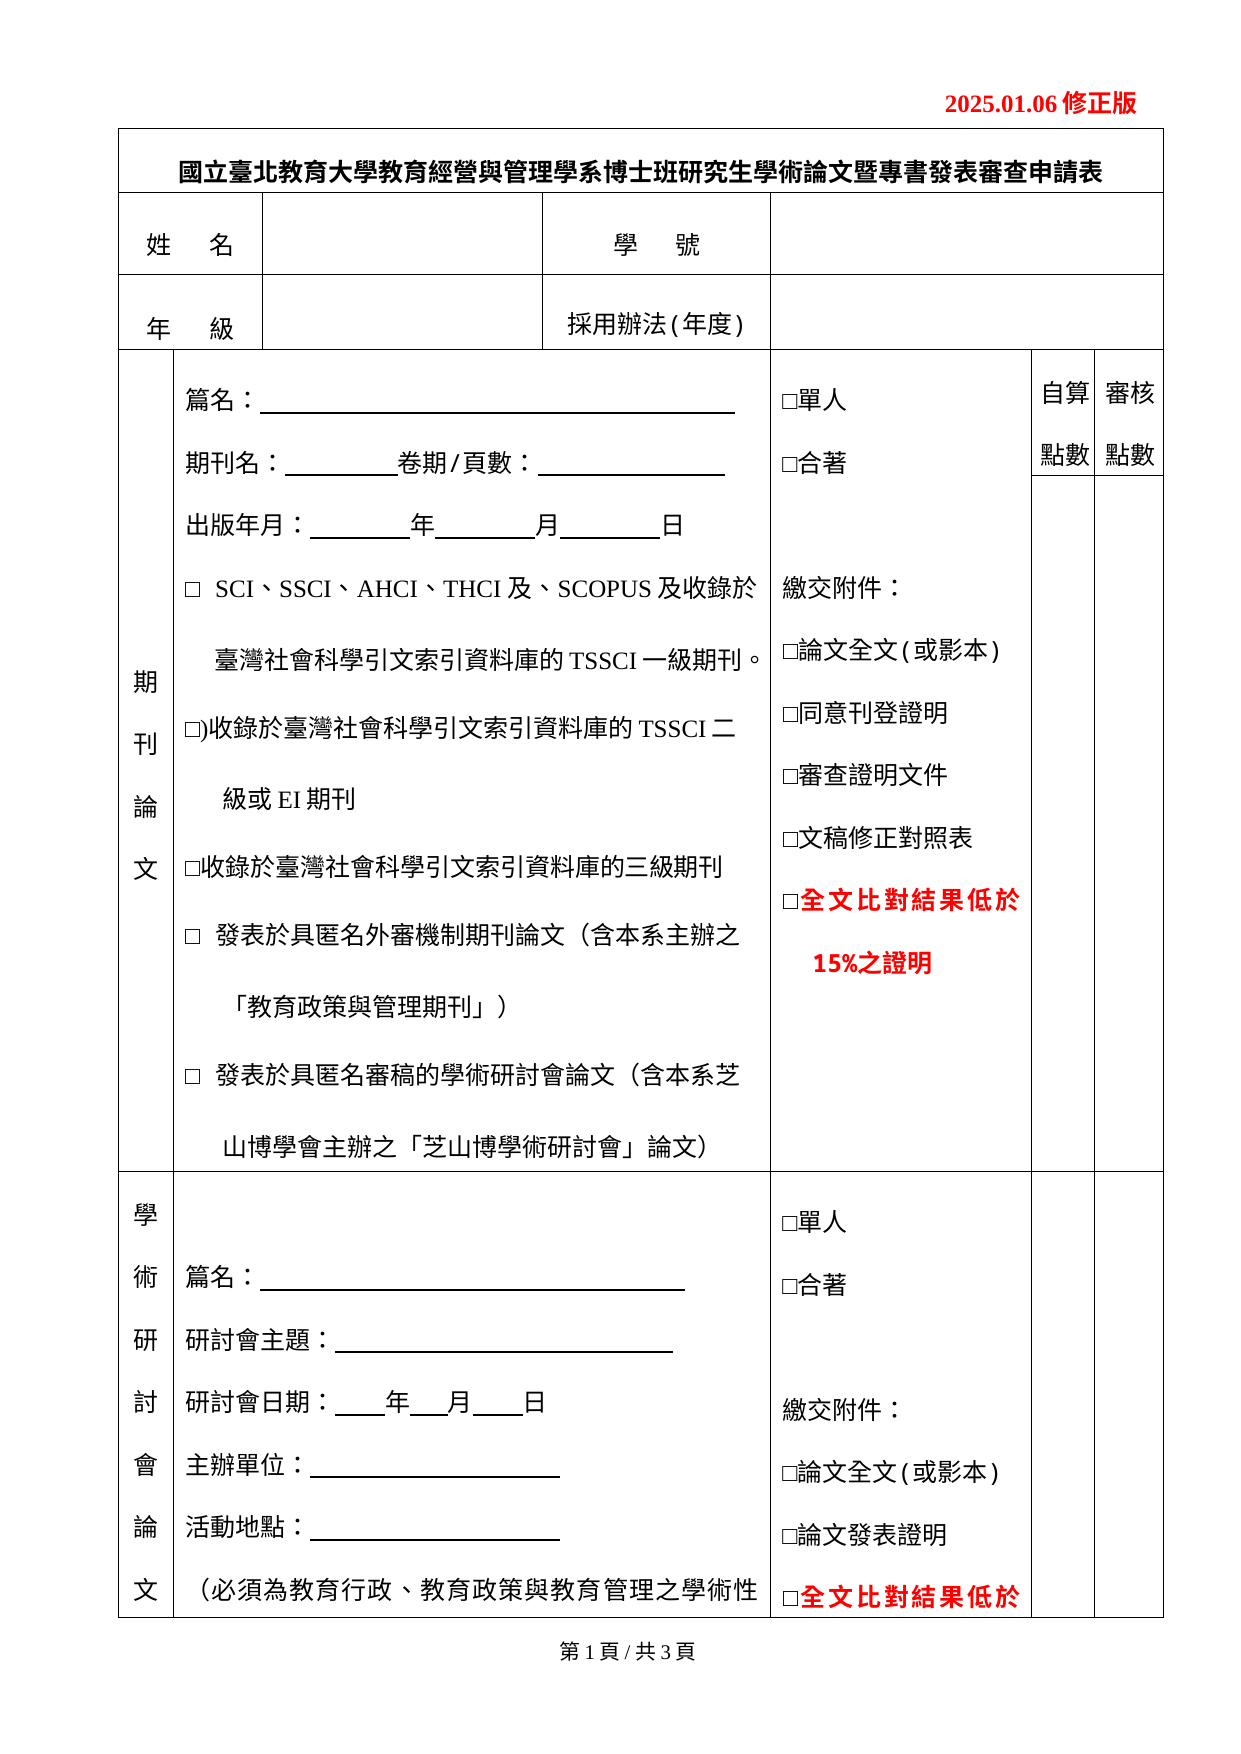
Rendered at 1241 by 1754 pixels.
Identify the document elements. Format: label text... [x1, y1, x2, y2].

table_cell □單人 □合著 繳交附件： □論文全文(或影本) □同意刊登證明 □審查證明文件 □文稿修正對照表 □全文比對結果低於15%之證明 [771, 350, 1031, 1171]
table_cell [263, 193, 542, 274]
table_cell [1032, 1172, 1094, 1617]
table_cell □單人 □合著 繳交附件： □論文全文(或影本) □論文發表證明 □全文比對結果低於 [771, 1172, 1031, 1617]
table_cell 篇名： 期刊名： 卷期/頁數： 出版年月： 年 月 日 □ SCI、SSCI、AHCI、THCI 及、SCOPUS及收錄於臺灣社會科學引文索引資料庫的TSSCI一級期刊。 □)收錄於臺灣社會科學引文索引資料庫的TSSCI二級或EI期刊 □收錄於臺灣社會科學引文索引資料庫的三級期刊 □ 發表於具匿名外審機制期刊論文（含本系主辦之「教育政策與管理期刊」） □ 發表於具匿名審稿的學術研討會論文（含本系芝山博學會主辦之「芝山博學術研討會」論文） [174, 350, 770, 1171]
table_cell [771, 275, 1163, 349]
table_cell 期 刊 論 文 [119, 350, 173, 1171]
table_cell 姓 名 [119, 193, 262, 274]
table_cell 篇名： 研討會主題： 研討會日期： 年 月 日 主辦單位： 活動地點： （必須為教育行政、教育政策與教育管理之學術性 [174, 1172, 770, 1617]
table_cell [1032, 476, 1094, 1171]
table_cell 審核 點數 [1095, 350, 1163, 475]
table_cell [1095, 1172, 1163, 1617]
table_cell 採用辦法(年度) [543, 275, 770, 349]
table_cell 自算 點數 [1032, 350, 1094, 475]
table_cell 年 級 [119, 275, 262, 349]
table_cell [1095, 476, 1163, 1171]
text 2025.01.06修正版 [118, 60, 1137, 123]
table_cell [771, 193, 1163, 274]
table_cell 學 號 [543, 193, 770, 274]
table_cell [263, 275, 542, 349]
table_cell 學術研討會論文 [119, 1172, 173, 1617]
table_header 國立臺北教育大學教育經營與管理學系博士班研究生學術論文暨專書發表審查申請表 [119, 129, 1163, 192]
